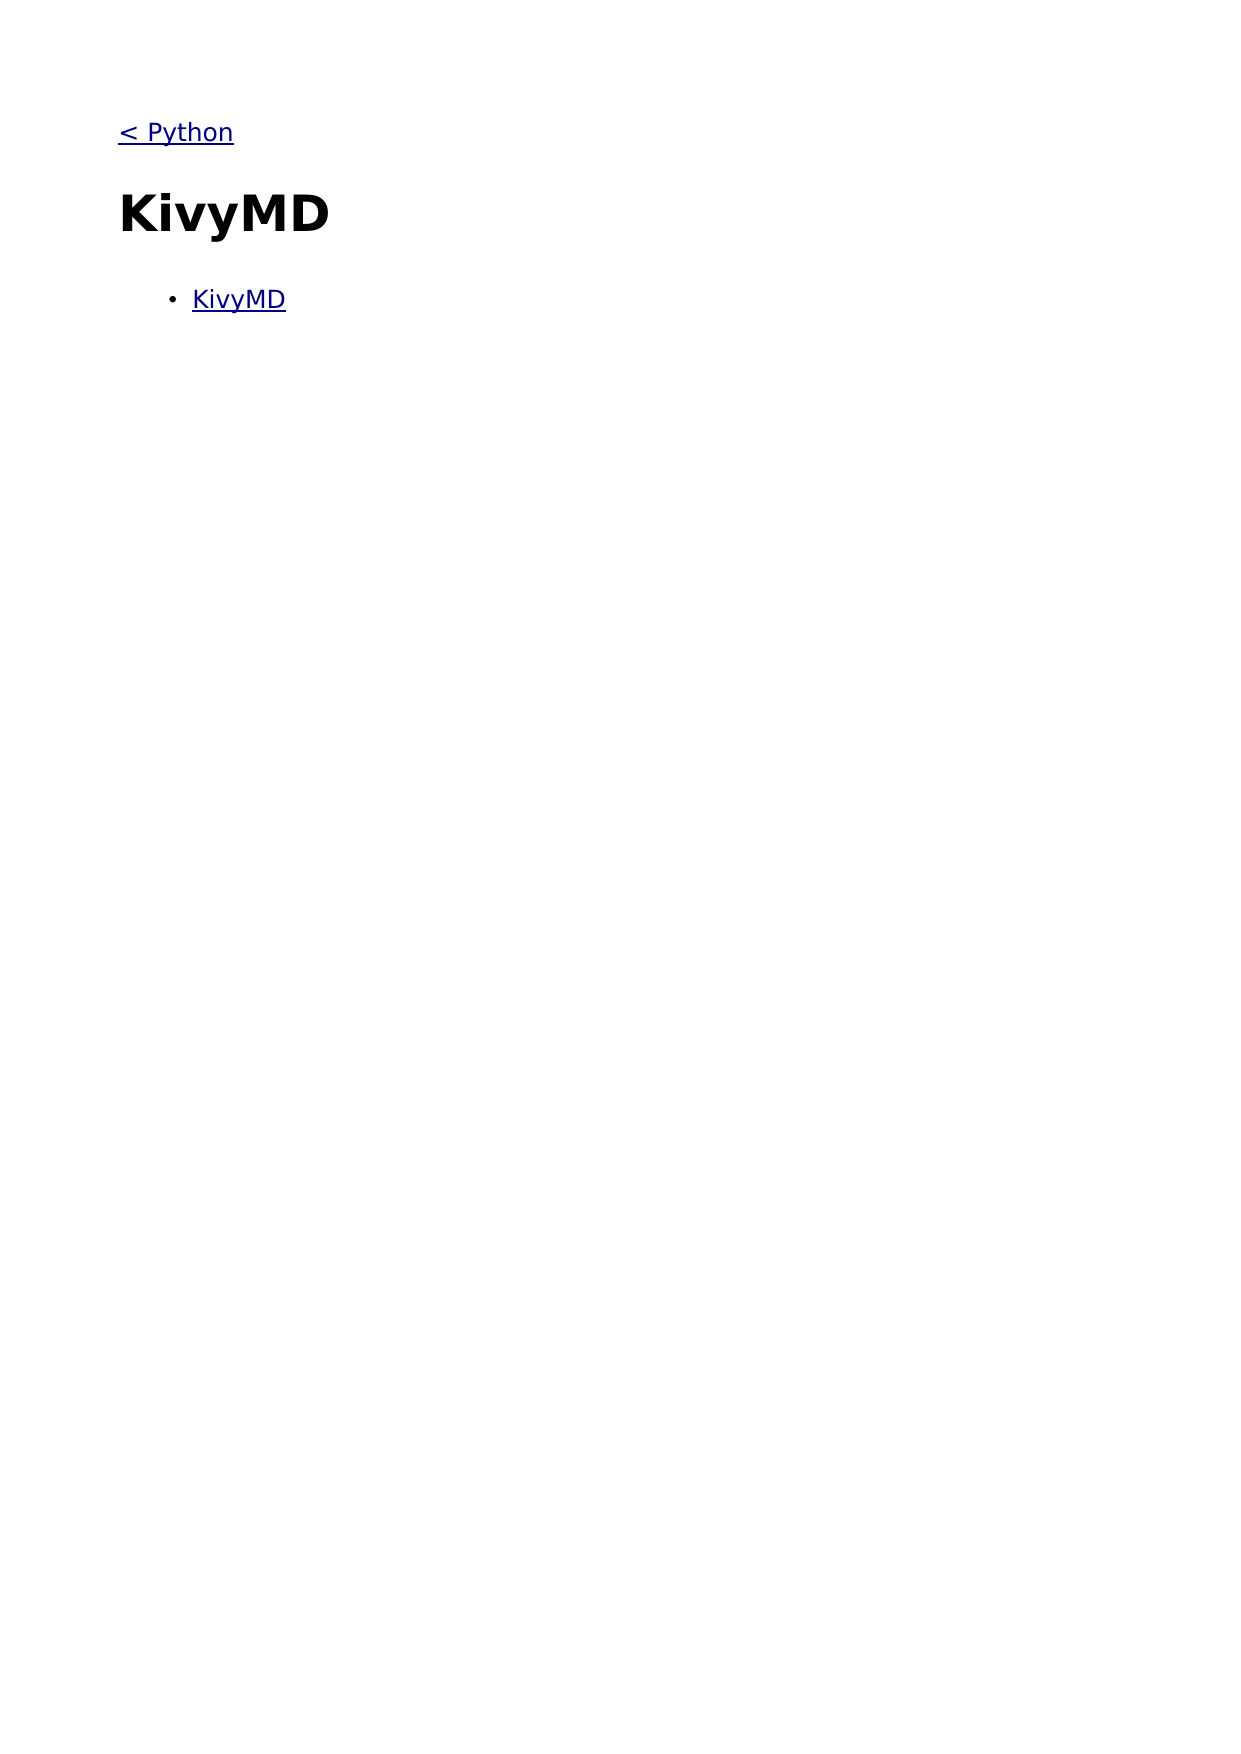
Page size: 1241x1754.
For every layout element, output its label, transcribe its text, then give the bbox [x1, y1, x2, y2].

text < Python [118, 118, 1122, 147]
list KivyMD [177, 285, 1122, 314]
subtitle KivyMD [118, 185, 1122, 243]
